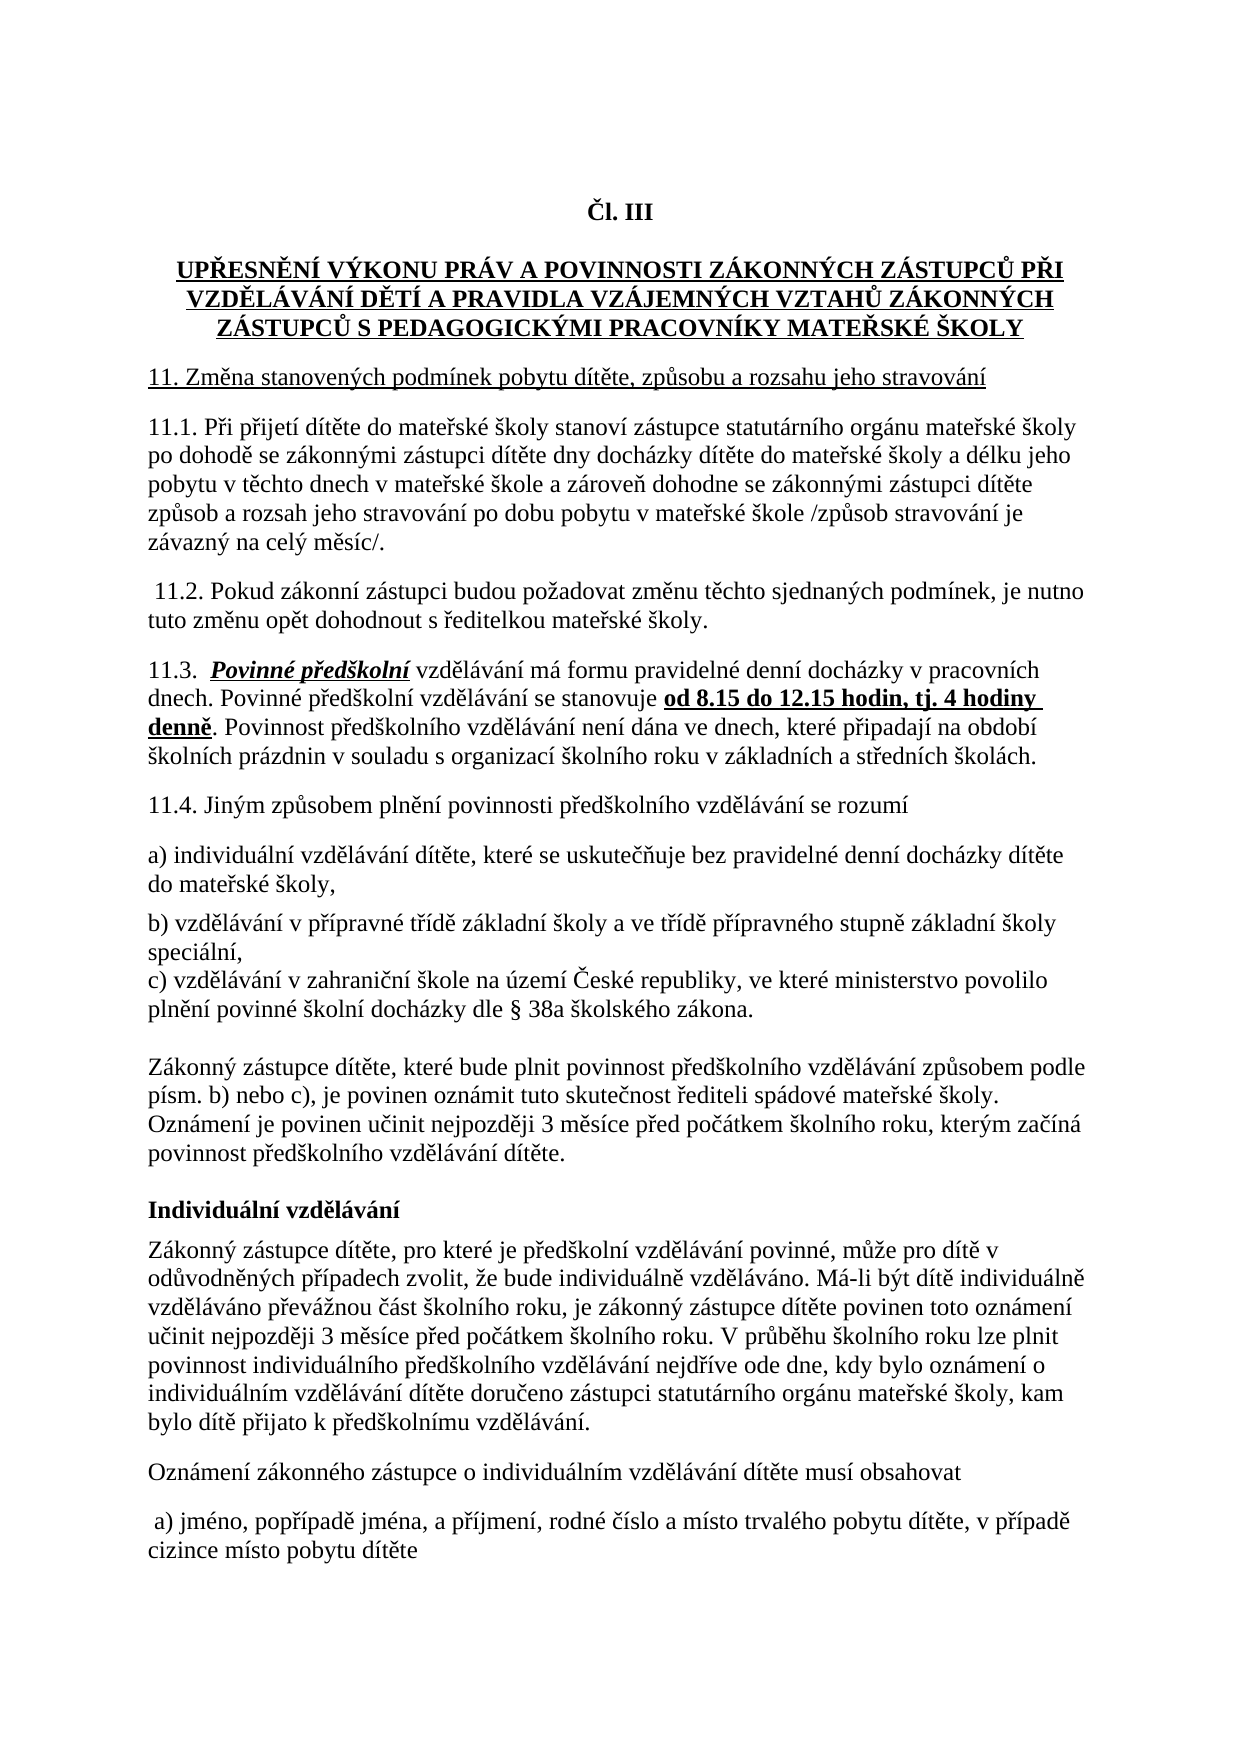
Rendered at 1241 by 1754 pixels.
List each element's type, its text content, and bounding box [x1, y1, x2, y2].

text 11.2. Pokud zákonní zástupci budou požadovat změnu těchto sjednaných podmínek, je nutno tuto změnu opět dohodnout s ředitelkou mateřské školy. [148, 576, 1093, 634]
text Zákonný zástupce dítěte, které bude plnit povinnost předškolního vzdělávání způsobem podle písm. b) nebo c), je povinen oznámit tuto skutečnost řediteli spádové mateřské školy. Oznámení je povinen učinit nejpozději 3 měsíce před počátkem školního roku, kterým začíná povinnost předškolního vzdělávání dítěte. [148, 1052, 1093, 1167]
text Individuální vzdělávání [148, 1196, 1093, 1224]
text 11.1. Při přijetí dítěte do mateřské školy stanoví zástupce statutárního orgánu mateřské školy po dohodě se zákonnými zástupci dítěte dny docházky dítěte do mateřské školy a délku jeho pobytu v těchto dnech v mateřské škole a zároveň dohodne se zákonnými zástupci dítěte způsob a rozsah jeho stravování po dobu pobytu v mateřské škole /způsob stravování je závazný na celý měsíc/. [148, 412, 1093, 556]
text 11.4. Jiným způsobem plnění povinnosti předškolního vzdělávání se rozumí [148, 791, 1093, 819]
text Zákonný zástupce dítěte, pro které je předškolní vzdělávání povinné, může pro dítě v odůvodněných případech zvolit, že bude individuálně vzděláváno. Má-li být dítě individuálně vzděláváno převážnou část školního roku, je zákonný zástupce dítěte povinen toto oznámení učinit nejpozději 3 měsíce před počátkem školního roku. V průběhu školního roku lze plnit povinnost individuálního předškolního vzdělávání nejdříve ode dne, kdy bylo oznámení o individuálním vzdělávání dítěte doručeno zástupci statutárního orgánu mateřské školy, kam bylo dítě přijato k předškolnímu vzdělávání. [148, 1235, 1093, 1436]
text 11.3. Povinné předškolní vzdělávání má formu pravidelné denní docházky v pracovních dnech. Povinné předškolní vzdělávání se stanovuje od 8.15 do 12.15 hodin, tj. 4 hodiny denně. Povinnost předškolního vzdělávání není dána ve dnech, které připadají na období školních prázdnin v souladu s organizací školního roku v základních a středních školách. [148, 655, 1093, 770]
text 11. Změna stanovených podmínek pobytu dítěte, způsobu a rozsahu jeho stravování [148, 362, 1093, 391]
text Upřesnění výkonu práv a povinnosti zákonných zástupců při vzdělávání dětí a pravidla vzájemných vztahů zákonných zástupců s pedagogickými pracovníky mateřské školy [148, 255, 1093, 341]
text Oznámení zákonného zástupce o individuálním vzdělávání dítěte musí obsahovat [148, 1457, 1093, 1486]
text a) individuální vzdělávání dítěte, které se uskutečňuje bez pravidelné denní docházky dítěte do mateřské školy, [148, 840, 1093, 898]
text b) vzdělávání v přípravné třídě základní školy a ve třídě přípravného stupně základní školy speciální, [148, 908, 1093, 966]
text c) vzdělávání v zahraniční škole na území České republiky, ve které ministerstvo povolilo plnění povinné školní docházky dle § 38a školského zákona. [148, 966, 1093, 1023]
text a) jméno, popřípadě jména, a příjmení, rodné číslo a místo trvalého pobytu dítěte, v případě cizince místo pobytu dítěte [148, 1506, 1093, 1564]
text Čl. III [148, 197, 1093, 226]
